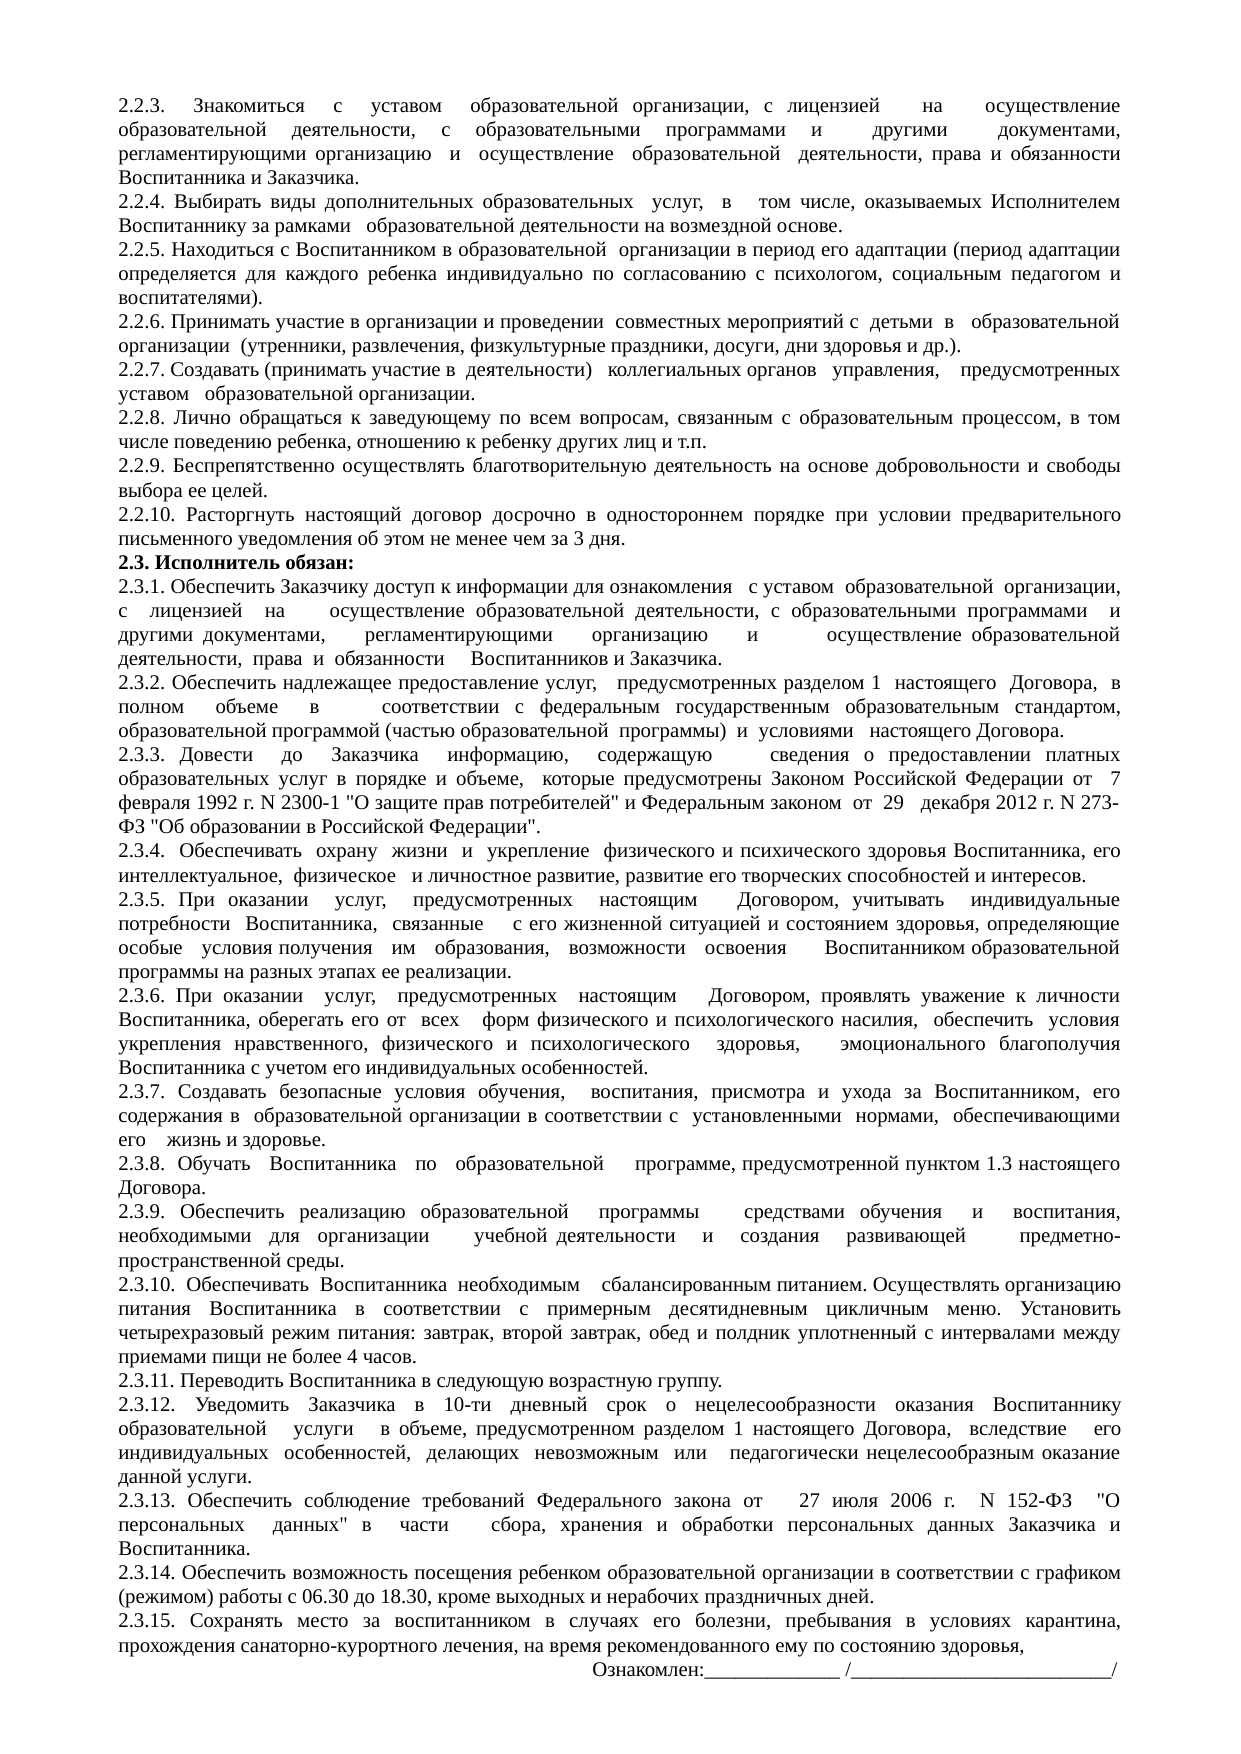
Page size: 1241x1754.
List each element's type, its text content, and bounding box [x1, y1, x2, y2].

text 2.3.12. Уведомить Заказчика в 10-ти дневный срок о нецелесообразности оказания Воспитаннику образовательной услуги в объеме, предусмотренном разделом 1 настоящего Договора, вследствие его индивидуальных особенностей, делающих невозможным или педагогически нецелесообразным оказание данной услуги. [118, 1392, 1122, 1488]
text 2.3.13. Обеспечить соблюдение требований Федерального закона от 27 июля 2006 г. N 152-ФЗ "О персональных данных" в части сбора, хранения и обработки персональных данных Заказчика и Воспитанника. [118, 1488, 1122, 1560]
text 2.3.5. При оказании услуг, предусмотренных настоящим Договором, учитывать индивидуальные потребности Воспитанника, связанные с его жизненной ситуацией и состоянием здоровья, определяющие особые условия получения им образования, возможности освоения Воспитанником образовательной программы на разных этапах ее реализации. [118, 887, 1122, 983]
text 2.3.3. Довести до Заказчика информацию, содержащую сведения о предоставлении платных образовательных услуг в порядке и объеме, которые предусмотрены Законом Российской Федерации от 7 февраля 1992 г. N 2300-1 "О защите прав потребителей" и Федеральным законом от 29 декабря 2012 г. N 273-ФЗ "Об образовании в Российской Федерации". [118, 742, 1122, 838]
text Ознакомлен:_____________ /_________________________/ [118, 1657, 1122, 1681]
text 2.3.9. Обеспечить реализацию образовательной программы средствами обучения и воспитания, необходимыми для организации учебной деятельности и создания развивающей предметно-пространственной среды. [118, 1199, 1122, 1272]
text 2.3.14. Обеспечить возможность посещения ребенком образовательной организации в соответствии с графиком (режимом) работы с 06.30 до 18.30, кроме выходных и нерабочих праздничных дней. [118, 1560, 1122, 1608]
text 2.3.1. Обеспечить Заказчику доступ к информации для ознакомления с уставом образовательной организации, с лицензией на осуществление образовательной деятельности, с образовательными программами и другими документами, регламентирующими организацию и осуществление образовательной деятельности, права и обязанности Воспитанников и Заказчика. [118, 574, 1122, 670]
text 2.3.15. Сохранять место за воспитанником в случаях его болезни, пребывания в условиях карантина, прохождения санаторно-курортного лечения, на время рекомендованного ему по состоянию здоровья, [118, 1608, 1122, 1657]
text 2.2.7. Создавать (принимать участие в деятельности) коллегиальных органов управления, предусмотренных уставом образовательной организации. [118, 357, 1122, 405]
text 2.2.10. Расторгнуть настоящий договор досрочно в одностороннем порядке при условии предварительного письменного уведомления об этом не менее чем за 3 дня. [118, 502, 1122, 550]
text 2.2.3. Знакомиться с уставом образовательной организации, с лицензией на осуществление образовательной деятельности, с образовательными программами и другими документами, регламентирующими организацию и осуществление образовательной деятельности, права и обязанности Воспитанника и Заказчика. [118, 92, 1122, 189]
text 2.3.6. При оказании услуг, предусмотренных настоящим Договором, проявлять уважение к личности Воспитанника, оберегать его от всех форм физического и психологического насилия, обеспечить условия укрепления нравственного, физического и психологического здоровья, эмоционального благополучия Воспитанника с учетом его индивидуальных особенностей. [118, 983, 1122, 1079]
text 2.3.7. Создавать безопасные условия обучения, воспитания, присмотра и ухода за Воспитанником, его содержания в образовательной организации в соответствии с установленными нормами, обеспечивающими его жизнь и здоровье. [118, 1079, 1122, 1151]
text 2.2.5. Находиться с Воспитанником в образовательной организации в период его адаптации (период адаптации определяется для каждого ребенка индивидуально по согласованию с психологом, социальным педагогом и воспитателями). [118, 237, 1122, 309]
text 2.2.6. Принимать участие в организации и проведении совместных мероприятий с детьми в образовательной организации (утренники, развлечения, физкультурные праздники, досуги, дни здоровья и др.). [118, 309, 1122, 357]
text 2.2.8. Лично обращаться к заведующему по всем вопросам, связанным с образовательным процессом, в том числе поведению ребенка, отношению к ребенку других лиц и т.п. [118, 405, 1122, 453]
text 2.3. Исполнитель обязан: [118, 550, 1122, 574]
text 2.3.10. Обеспечивать Воспитанника необходимым сбалансированным питанием. Осуществлять организацию питания Воспитанника в соответствии с примерным десятидневным цикличным меню. Установить четырехразовый режим питания: завтрак, второй завтрак, обед и полдник уплотненный с интервалами между приемами пищи не более 4 часов. [118, 1272, 1122, 1368]
text 2.3.2. Обеспечить надлежащее предоставление услуг, предусмотренных разделом 1 настоящего Договора, в полном объеме в соответствии с федеральным государственным образовательным стандартом, образовательной программой (частью образовательной программы) и условиями настоящего Договора. [118, 670, 1122, 742]
text 2.2.4. Выбирать виды дополнительных образовательных услуг, в том числе, оказываемых Исполнителем Воспитаннику за рамками образовательной деятельности на возмездной основе. [118, 189, 1122, 237]
text 2.3.4. Обеспечивать охрану жизни и укрепление физического и психического здоровья Воспитанника, его интеллектуальное, физическое и личностное развитие, развитие его творческих способностей и интересов. [118, 838, 1122, 887]
text 2.3.11. Переводить Воспитанника в следующую возрастную группу. [118, 1368, 1122, 1392]
text 2.3.8. Обучать Воспитанника по образовательной программе, предусмотренной пунктом 1.3 настоящего Договора. [118, 1151, 1122, 1199]
text 2.2.9. Беспрепятственно осуществлять благотворительную деятельность на основе добровольности и свободы выбора ее целей. [118, 453, 1122, 502]
